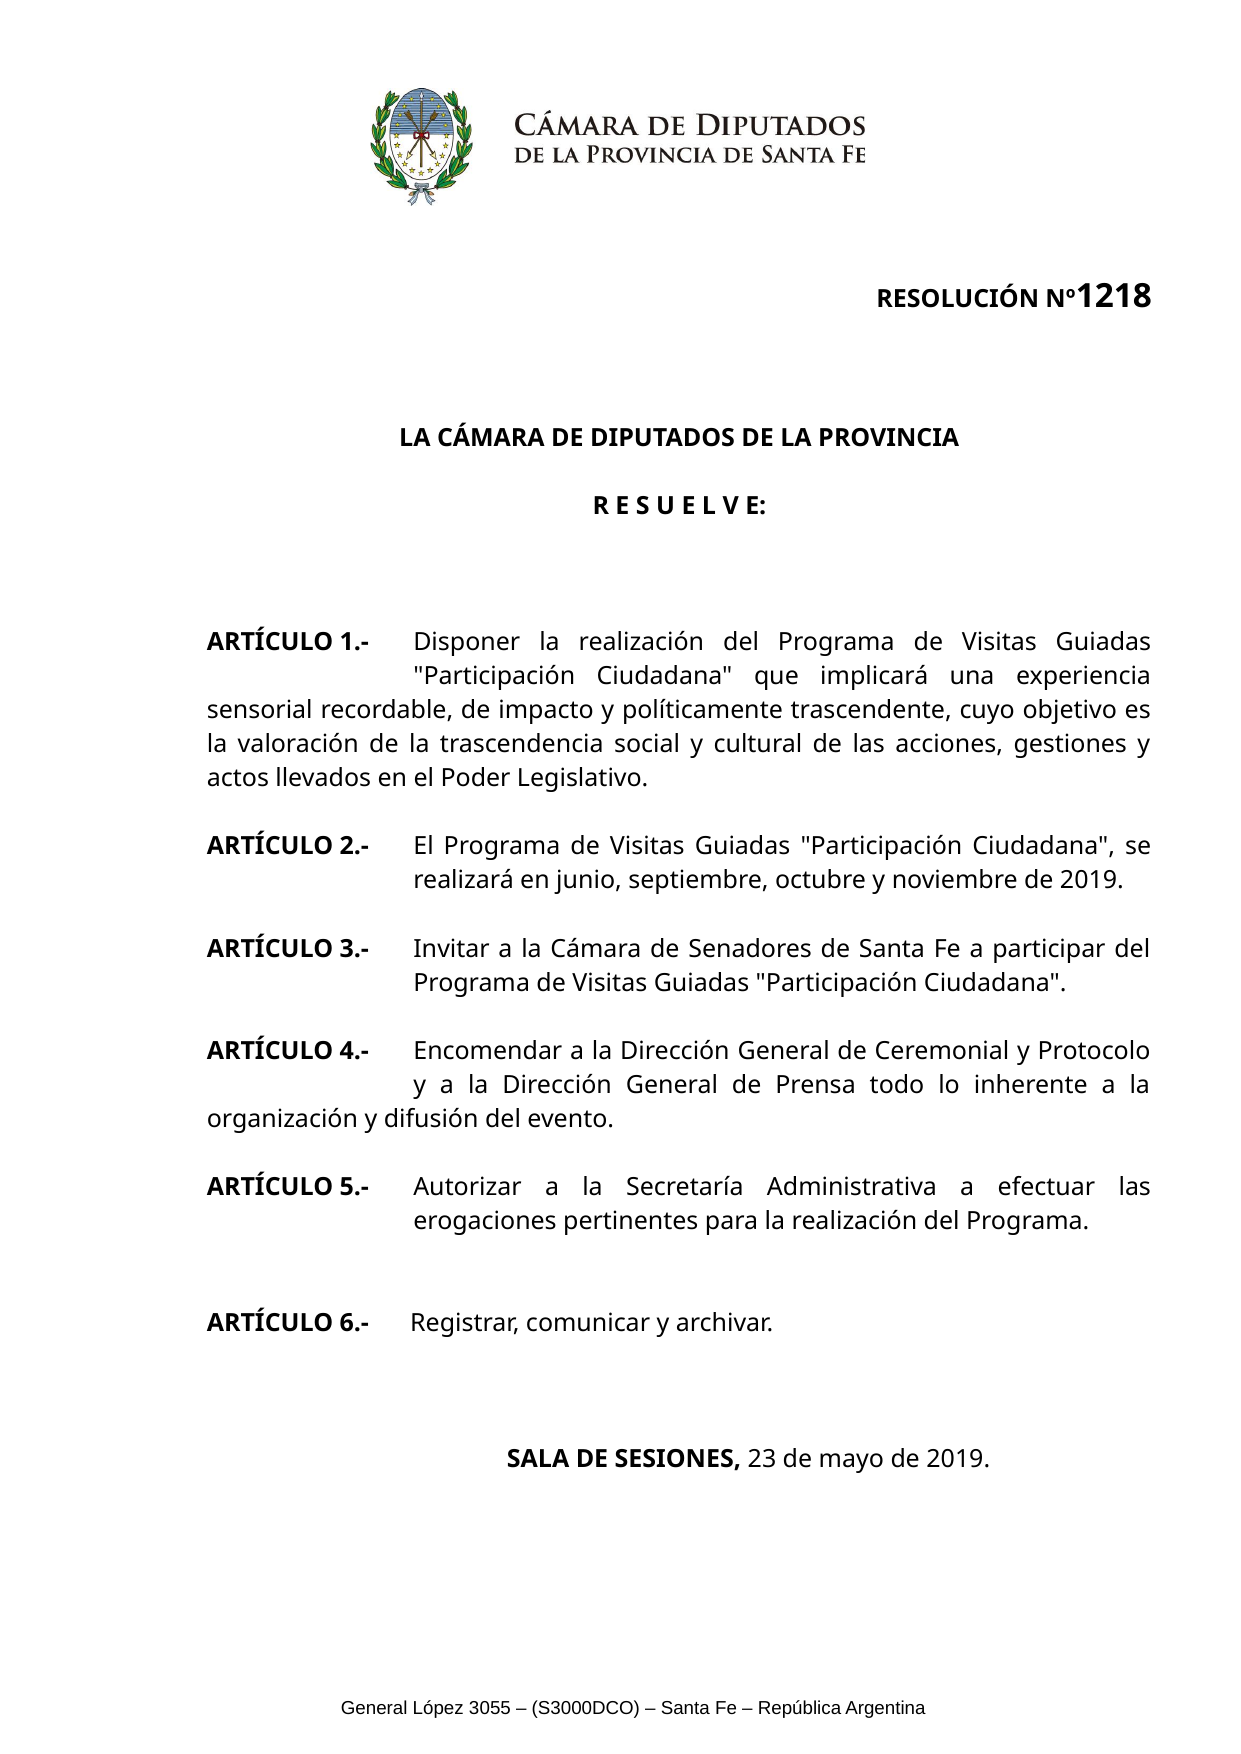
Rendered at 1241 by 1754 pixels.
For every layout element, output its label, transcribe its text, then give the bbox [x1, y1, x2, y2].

picture [370, 88, 866, 210]
table_header ARTÍCULO 6.- [207, 1305, 410, 1355]
text Autorizar a la Secretaría Administrativa a efectuar las erogaciones pertinentes para la realización del Programa. [207, 1169, 1152, 1237]
text Invitar a la Cámara de Senadores de Santa Fe a participar del Programa de Visitas Guiadas "Participación Ciudadana". [207, 930, 1152, 998]
text Disponer la realización del Programa de Visitas Guiadas "Participación Ciudadana" que implicará una experiencia sensorial recordable, de impacto y políticamente trascendente, cuyo objetivo es la valoración de la trascendencia social y cultural de las acciones, gestiones y actos llevados en el Poder Legislativo. [207, 624, 1152, 794]
text LA CÁMARA DE DIPUTADOS DE LA PROVINCIA [207, 419, 1152, 453]
text RESOLUCIÓN Nº1218 [207, 272, 1152, 317]
table_header ARTÍCULO 5.- [207, 1169, 413, 1219]
text Registrar, comunicar y archivar. [410, 1305, 1152, 1339]
table_header ARTÍCULO 2.- [207, 828, 413, 878]
text Encomendar a la Dirección General de Ceremonial y Protocolo y a la Dirección General de Prensa todo lo inherente a la organización y difusión del evento. [207, 1032, 1152, 1134]
table_header ARTÍCULO 4.- [207, 1033, 413, 1083]
text R E S U E L V E: [207, 487, 1152, 521]
text SALA DE SESIONES, 23 de mayo de 2019. [207, 1441, 1152, 1475]
text El Programa de Visitas Guiadas "Participación Ciudadana", se realizará en junio, septiembre, octubre y noviembre de 2019. [207, 828, 1152, 896]
table_header ARTÍCULO 1.- [207, 624, 413, 674]
table_header ARTÍCULO 3.- [207, 930, 413, 980]
